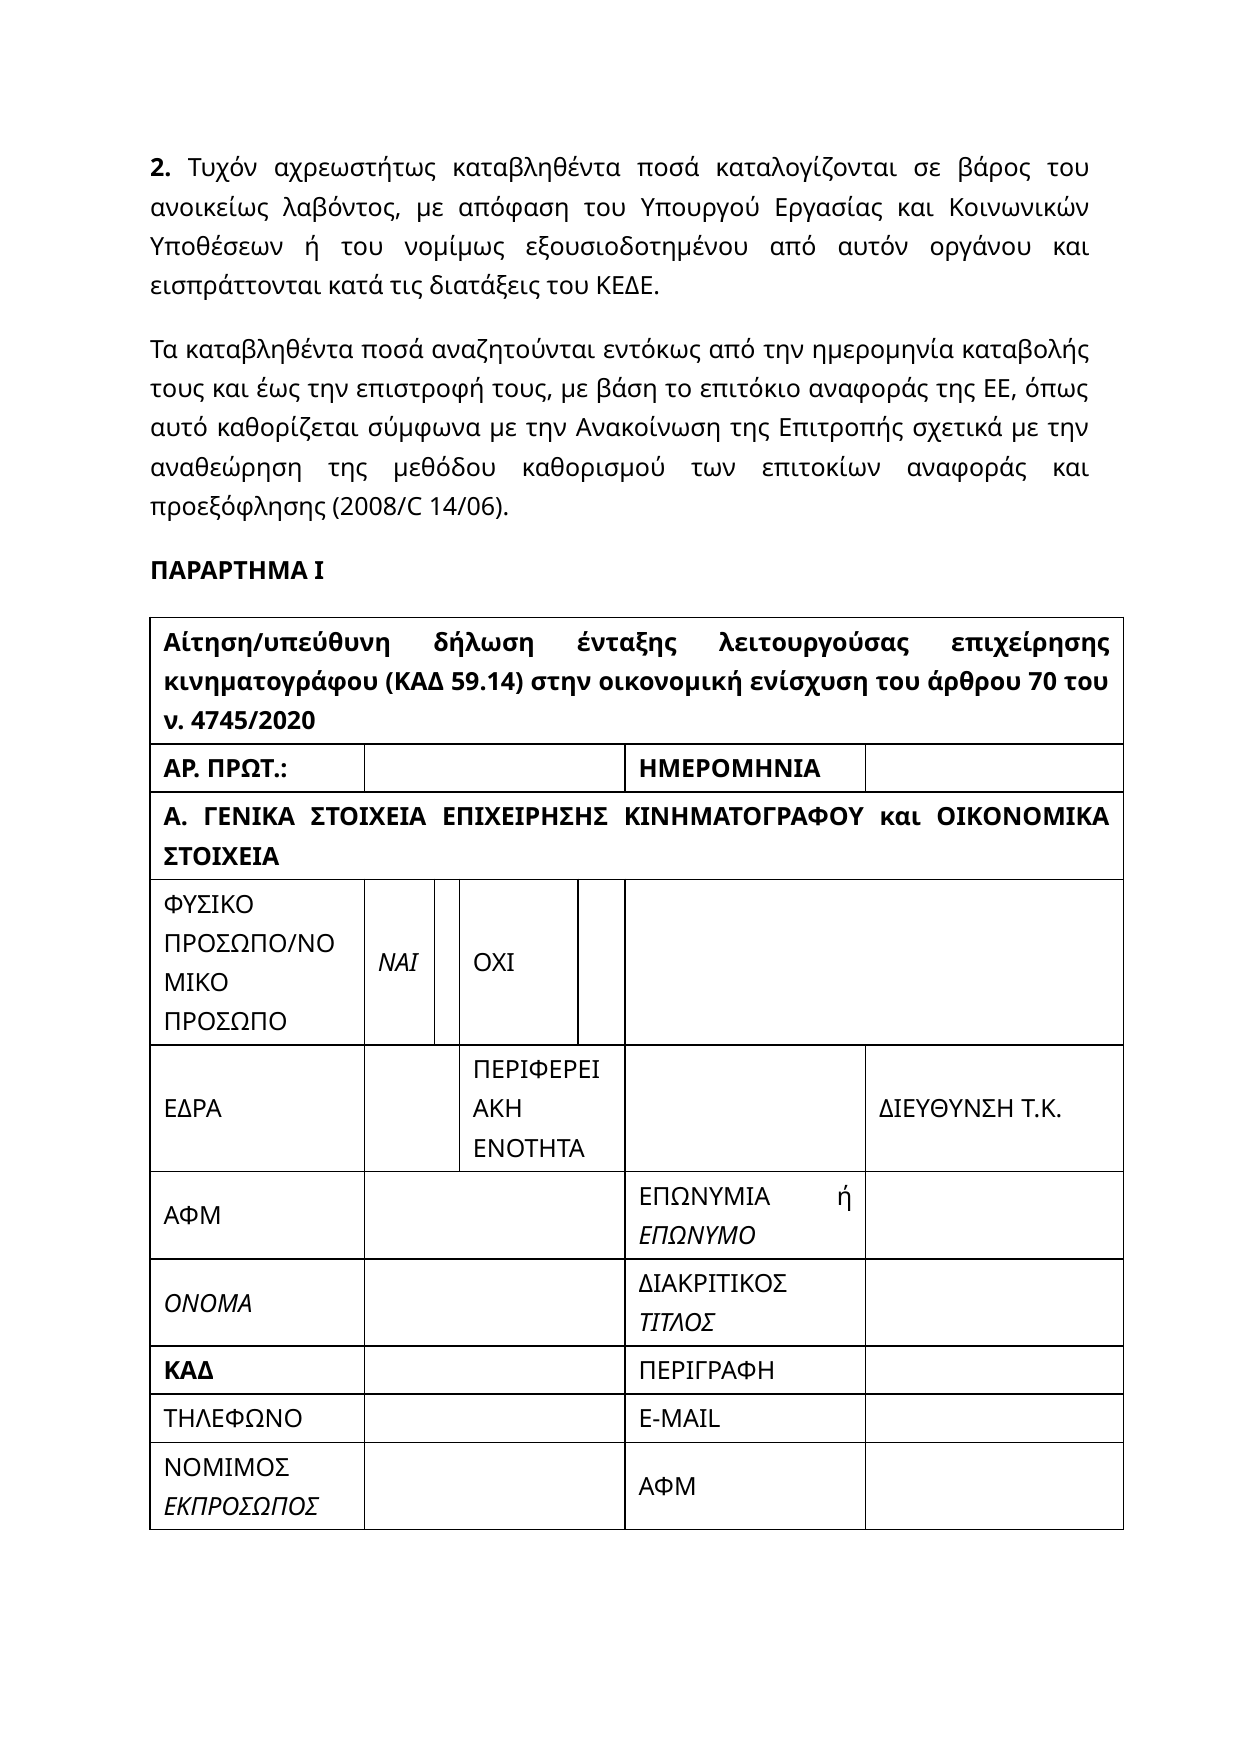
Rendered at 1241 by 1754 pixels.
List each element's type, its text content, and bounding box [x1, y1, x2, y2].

table_cell [866, 1443, 1123, 1529]
table_cell [365, 1172, 624, 1258]
table_cell E-MAIL [626, 1395, 865, 1441]
table_cell ΤΗΛΕΦΩΝΟ [151, 1395, 364, 1441]
table_cell ΠΕΡΙΦΕΡΕΙΑΚΗ ΕΝΟΤΗΤΑ [460, 1046, 624, 1171]
table_cell [365, 745, 624, 791]
table_cell [365, 1260, 624, 1345]
table_cell ΑΦΜ [151, 1172, 364, 1258]
table_cell ΔΙΕΥΘΥΝΣΗ Τ.Κ. [866, 1046, 1123, 1171]
table_cell A. ΓΕΝΙΚΑ ΣΤΟΙΧΕΙΑ ΕΠΙΧΕΙΡΗΣΗΣ ΚΙΝΗΜΑΤΟΓΡΑΦΟΥ και ΟΙΚΟΝΟΜΙΚΑ ΣΤΟΙΧΕΙΑ [151, 793, 1123, 878]
table_cell [626, 1046, 865, 1171]
table_header Αίτηση/υπεύθυνη δήλωση ένταξης λειτουργούσας επιχείρησης κινηματογράφου (ΚΑΔ 59.14) στην οικονομική ενίσχυση του άρθρου 70 του ν. 4745/2020 [151, 618, 1123, 743]
table_cell [365, 1443, 624, 1529]
table_cell [866, 1172, 1123, 1258]
table_cell ΗΜΕΡΟΜΗΝΙΑ [626, 745, 865, 791]
table_cell [365, 1046, 459, 1171]
table_cell [626, 880, 1123, 1044]
table_cell [866, 1347, 1123, 1393]
table_cell ΚΑΔ [151, 1347, 364, 1393]
table_cell ΦΥΣΙΚΟ ΠΡΟΣΩΠΟ/ΝΟΜΙΚΟ ΠΡΟΣΩΠΟ [151, 880, 364, 1044]
table_cell ΕΠΩΝΥΜΙΑ ή ΕΠΩΝΥΜΟ [626, 1172, 865, 1258]
table_cell [866, 745, 1123, 791]
table_cell ΝΑΙ [365, 880, 434, 1044]
text Τα καταβληθέντα ποσά αναζητούνται εντόκως από την ημερομηνία καταβολής τους και έως την επιστροφή τους, με βάση το επιτόκιο αναφοράς της ΕΕ, όπως αυτό καθορίζεται σύμφωνα με την Ανακοίνωση της Επιτροπής σχετικά με την αναθεώρηση της μεθόδου καθορισμού των επιτοκίων αναφοράς και προεξόφλησης (2008/C 14/06). [150, 332, 1090, 522]
table_cell ΑΡ. ΠΡΩΤ.: [151, 745, 364, 791]
table_cell ΟΧΙ [460, 880, 577, 1044]
table_cell ΟΝΟΜΑ [151, 1260, 364, 1345]
table_cell [435, 880, 459, 1044]
text 2. Τυχόν αχρεωστήτως καταβληθέντα ποσά καταλογίζονται σε βάρος του ανοικείως λαβόντος, με απόφαση του Υπουργού Εργασίας και Κοινωνικών Υποθέσεων ή του νομίμως εξουσιοδοτημένου από αυτόν οργάνου και εισπράττονται κατά τις διατάξεις του ΚΕΔΕ. [150, 150, 1090, 302]
text ΠΑΡΑΡΤΗΜΑ Ι [150, 552, 1090, 587]
table_cell [579, 880, 624, 1044]
table_cell ΝΟΜΙΜΟΣ ΕΚΠΡΟΣΩΠΟΣ [151, 1443, 364, 1529]
table_cell [866, 1260, 1123, 1345]
table_cell ΠΕΡΙΓΡΑΦΗ [626, 1347, 865, 1393]
table_cell [365, 1395, 624, 1441]
table_cell ΔΙΑΚΡΙΤΙΚΟΣ ΤΙΤΛΟΣ [626, 1260, 865, 1345]
table_cell [365, 1347, 624, 1393]
table_cell ΕΔΡΑ [151, 1046, 364, 1171]
table_cell [866, 1395, 1123, 1441]
table_cell ΑΦΜ [626, 1443, 865, 1529]
